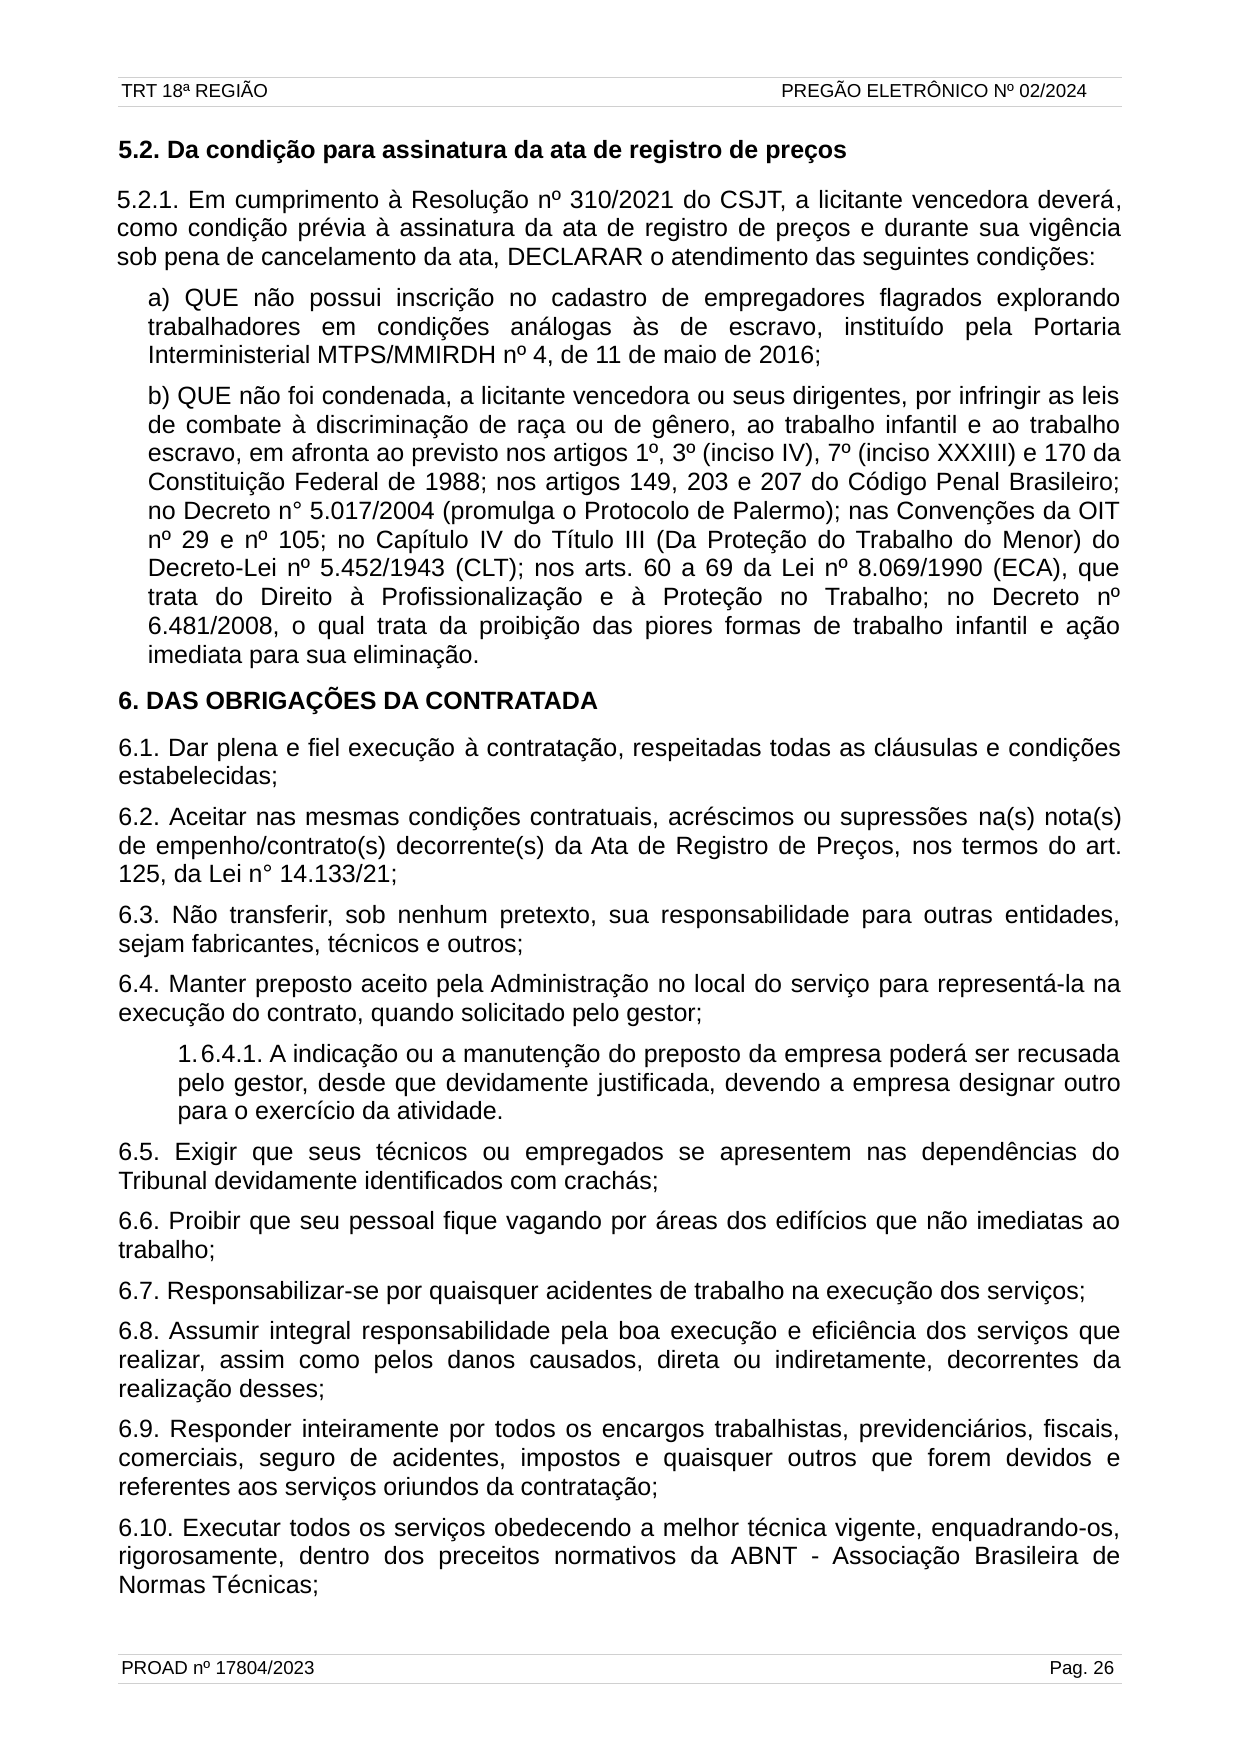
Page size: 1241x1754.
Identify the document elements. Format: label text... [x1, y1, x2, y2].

text a) QUE não possui inscrição no cadastro de empregadores flagrados explorando trabalhadores em condições análogas às de escravo, instituído pela Portaria Interministerial MTPS/MMIRDH nº 4, de 11 de maio de 2016; [148, 283, 1122, 369]
text 6.8. Assumir integral responsabilidade pela boa execução e eficiência dos serviços que realizar, assim como pelos danos causados, direta ou indiretamente, decorrentes da realização desses; [118, 1316, 1122, 1403]
text 6.3. Não transferir, sob nenhum pretexto, sua responsabilidade para outras entidades, sejam fabricantes, técnicos e outros; [118, 900, 1122, 958]
text 6.2. Aceitar nas mesmas condições contratuais, acréscimos ou supressões na(s) nota(s) de empenho/contrato(s) decorrente(s) da Ata de Registro de Preços, nos termos do art. 125, da Lei n° 14.133/21; [118, 802, 1122, 888]
text 6.5. Exigir que seus técnicos ou empregados se apresentem nas dependências do Tribunal devidamente identificados com crachás; [118, 1137, 1122, 1194]
text 6.7. Responsabilizar-se por quaisquer acidentes de trabalho na execução dos serviços; [118, 1276, 1122, 1304]
text 5.2.1. Em cumprimento à Resolução nº 310/2021 do CSJT, a licitante vencedora deverá, como condição prévia à assinatura da ata de registro de preços e durante sua vigência sob pena de cancelamento da ata, DECLARAR o atendimento das seguintes condições: [117, 185, 1122, 271]
text 6.10. Executar todos os serviços obedecendo a melhor técnica vigente, enquadrando-os, rigorosamente, dentro dos preceitos normativos da ABNT - Associação Brasileira de Normas Técnicas; [118, 1513, 1122, 1599]
text 6.6. Proibir que seu pessoal fique vagando por áreas dos edifícios que não imediatas ao trabalho; [118, 1206, 1122, 1264]
text 6.4. Manter preposto aceito pela Administração no local do serviço para representá-la na execução do contrato, quando solicitado pelo gestor; [118, 969, 1122, 1027]
text b) QUE não foi condenada, a licitante vencedora ou seus dirigentes, por infringir as leis de combate à discriminação de raça ou de gênero, ao trabalho infantil e ao trabalho escravo, em afronta ao previsto nos artigos 1º, 3º (inciso IV), 7º (inciso XXXIII) e 170 da Constituição Federal de 1988; nos artigos 149, 203 e 207 do Código Penal Brasileiro; no Decreto n° 5.017/2004 (promulga o Protocolo de Palermo); nas Convenções da OIT nº 29 e nº 105; no Capítulo IV do Título III (Da Proteção do Trabalho do Menor) do Decreto-Lei nº 5.452/1943 (CLT); nos arts. 60 a 69 da Lei nº 8.069/1990 (ECA), que trata do Direito à Profissionalização e à Proteção no Trabalho; no Decreto nº 6.481/2008, o qual trata da proibição das piores formas de trabalho infantil e ação imediata para sua eliminação. [148, 381, 1122, 668]
list 6.4.1. A indicação ou a manutenção do preposto da empresa poderá ser recusada pelo gestor, desde que devidamente justificada, devendo a empresa designar outro para o exercício da atividade. [177, 1039, 1122, 1125]
text 5.2. Da condição para assinatura da ata de registro de preços [118, 136, 1122, 164]
text 6.1. Dar plena e fiel execução à contratação, respeitadas todas as cláusulas e condições estabelecidas; [118, 733, 1122, 790]
text 6. DAS OBRIGAÇÕES DA CONTRATADA [118, 686, 1122, 715]
text 6.9. Responder inteiramente por todos os encargos trabalhistas, previdenciários, fiscais, comerciais, seguro de acidentes, impostos e quaisquer outros que forem devidos e referentes aos serviços oriundos da contratação; [118, 1414, 1122, 1501]
